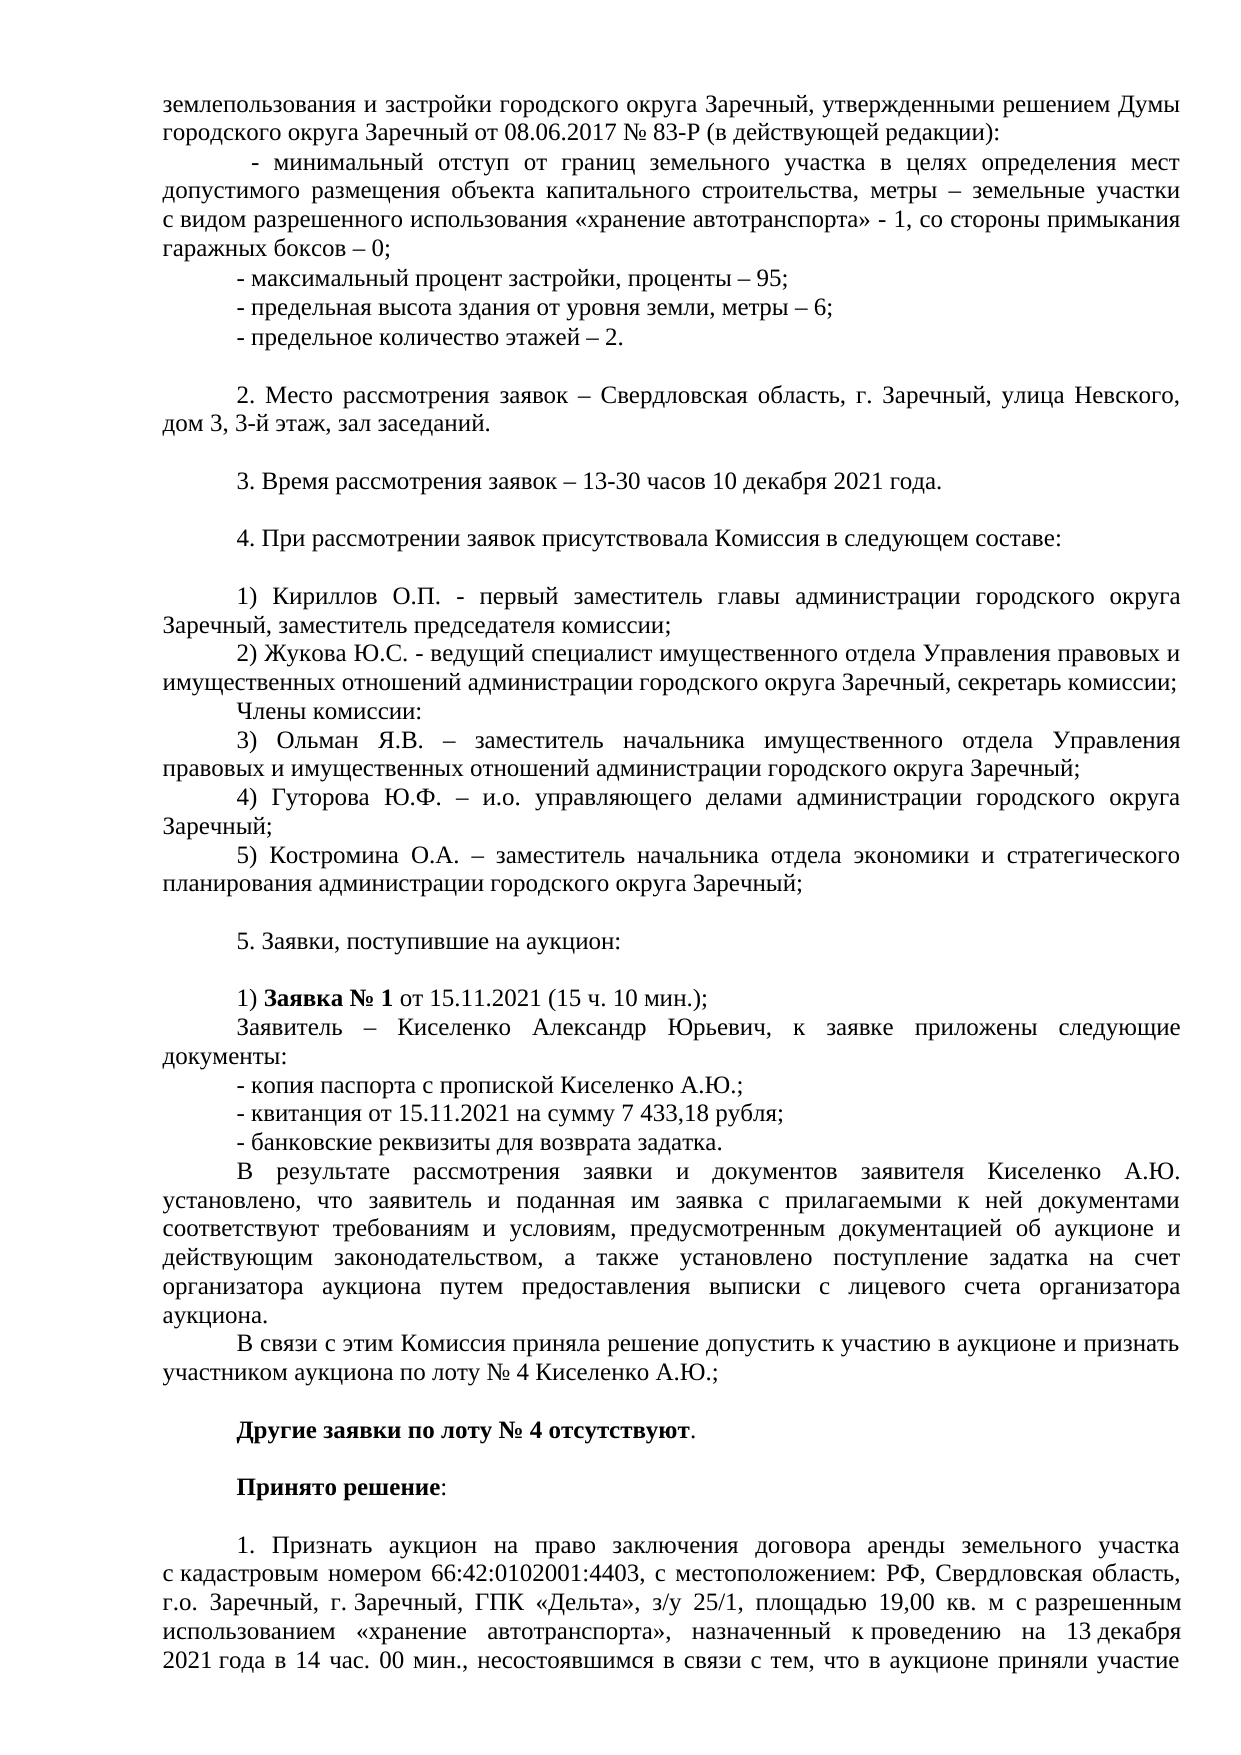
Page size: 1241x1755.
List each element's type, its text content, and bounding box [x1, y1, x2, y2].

text - банковские реквизиты для возврата задатка. [162, 1127, 1181, 1156]
text 2) Жукова Ю.С. - ведущий специалист имущественного отдела Управления правовых и имущественных отношений администрации городского округа Заречный, секретарь комиссии; [162, 638, 1181, 696]
text Другие заявки по лоту № 4 отсутствуют. [162, 1415, 1181, 1443]
text - копия паспорта с пропиской Киселенко А.Ю.; [162, 1070, 1181, 1098]
text 1. Признать аукцион на право заключения договора аренды земельного участка с кадастровым номером 66:42:0102001:4403, с местоположением: РФ, Свердловская область, г.о. Заречный, г. Заречный, ГПК «Дельта», з/у 25/1, площадью 19,00 кв. м с разрешенным использованием «хранение автотранспорта», назначенный к проведению на 13 декабря 2021 года в 14 час. 00 мин., несостоявшимся в связи с тем, что в аукционе приняли участие [162, 1530, 1181, 1673]
text - предельное количество этажей – 2. [162, 322, 1181, 351]
text 1) Заявка № 1 от 15.11.2021 (15 ч. 10 мин.); [162, 983, 1181, 1012]
text Заявитель – Киселенко Александр Юрьевич, к заявке приложены следующие документы: [162, 1012, 1181, 1070]
text землепользования и застройки городского округа Заречный, утвержденными решением Думы городского округа Заречный от 08.06.2017 № 83-Р (в действующей редакции): [162, 89, 1181, 146]
text - предельная высота здания от уровня земли, метры – 6; [162, 293, 1181, 321]
text В результате рассмотрения заявки и документов заявителя Киселенко А.Ю. установлено, что заявитель и поданная им заявка с прилагаемыми к ней документами соответствуют требованиям и условиям, предусмотренным документацией об аукционе и действующим законодательством, а также установлено поступление задатка на счет организатора аукциона путем предоставления выписки с лицевого счета организатора аукциона. [162, 1156, 1181, 1328]
text - минимальный отступ от границ земельного участка в целях определения мест допустимого размещения объекта капитального строительства, метры – земельные участки с видом разрешенного использования «хранение автотранспорта» - 1, со стороны примыкания гаражных боксов – 0; [162, 147, 1181, 262]
text В связи с этим Комиссия приняла решение допустить к участию в аукционе и признать участником аукциона по лоту № 4 Киселенко А.Ю.; [162, 1328, 1181, 1386]
text 5. Заявки, поступившие на аукцион: [162, 926, 1181, 955]
text 3. Время рассмотрения заявок – 13-30 часов 10 декабря 2021 года. [162, 466, 1181, 495]
text Принято решение: [162, 1472, 1181, 1501]
text 4) Гуторова Ю.Ф. – и.о. управляющего делами администрации городского округа Заречный; [162, 782, 1181, 840]
text - квитанция от 15.11.2021 на сумму 7 433,18 рубля; [162, 1098, 1181, 1127]
text 2. Место рассмотрения заявок – Свердловская область, г. Заречный, улица Невского, дом 3, 3-й этаж, зал заседаний. [162, 380, 1181, 437]
text Члены комиссии: [162, 696, 1181, 725]
text 4. При рассмотрении заявок присутствовала Комиссия в следующем составе: [162, 523, 1181, 552]
text - максимальный процент застройки, проценты – 95; [162, 263, 1181, 292]
text 1) Кириллов О.П. - первый заместитель главы администрации городского округа Заречный, заместитель председателя комиссии; [162, 581, 1181, 638]
text 3) Ольман Я.В. – заместитель начальника имущественного отдела Управления правовых и имущественных отношений администрации городского округа Заречный; [162, 725, 1181, 782]
text 5) Костромина О.А. – заместитель начальника отдела экономики и стратегического планирования администрации городского округа Заречный; [162, 840, 1181, 897]
